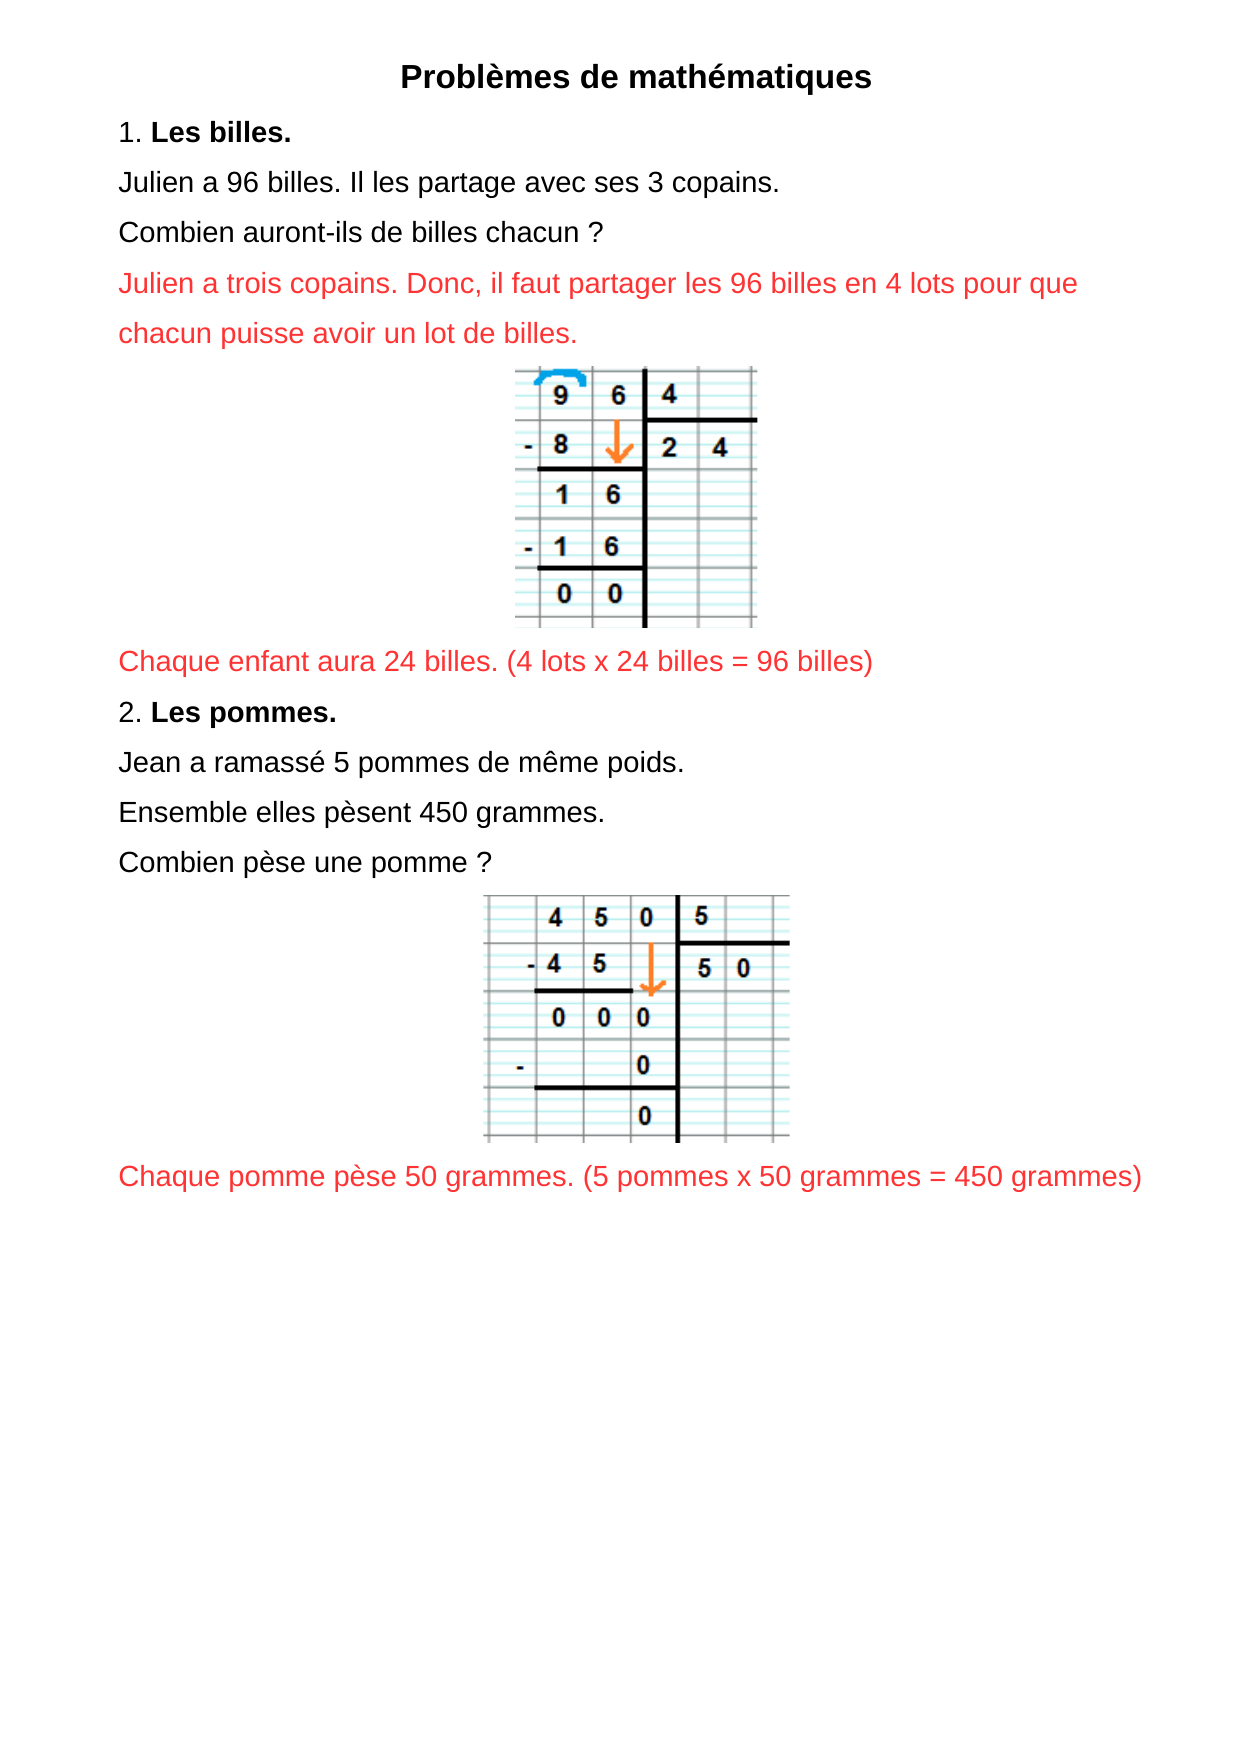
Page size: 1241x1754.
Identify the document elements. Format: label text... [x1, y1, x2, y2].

text Combien pèse une pomme ? [118, 846, 1154, 879]
text Jean a ramassé 5 pommes de même poids. [118, 745, 1154, 778]
text Ensemble elles pèsent 450 grammes. [118, 795, 1154, 829]
text Julien a 96 billes. Il les partage avec ses 3 copains. [118, 165, 1154, 199]
text Combien auront-ils de billes chacun ? [118, 216, 1154, 249]
text Chaque pomme pèse 50 grammes. (5 pommes x 50 grammes = 450 grammes) [118, 896, 1154, 1193]
text Chaque enfant aura 24 billes. (4 lots x 24 billes = 96 billes) [118, 366, 1154, 678]
text Julien a trois copains. Donc, il faut partager les 96 billes en 4 lots pour que chacun puisse avoir un lot de billes. [118, 266, 1154, 350]
text 1. Les billes. [118, 115, 1154, 148]
text 2. Les pommes. [118, 694, 1154, 728]
text Problèmes de mathématiques [118, 57, 1154, 96]
